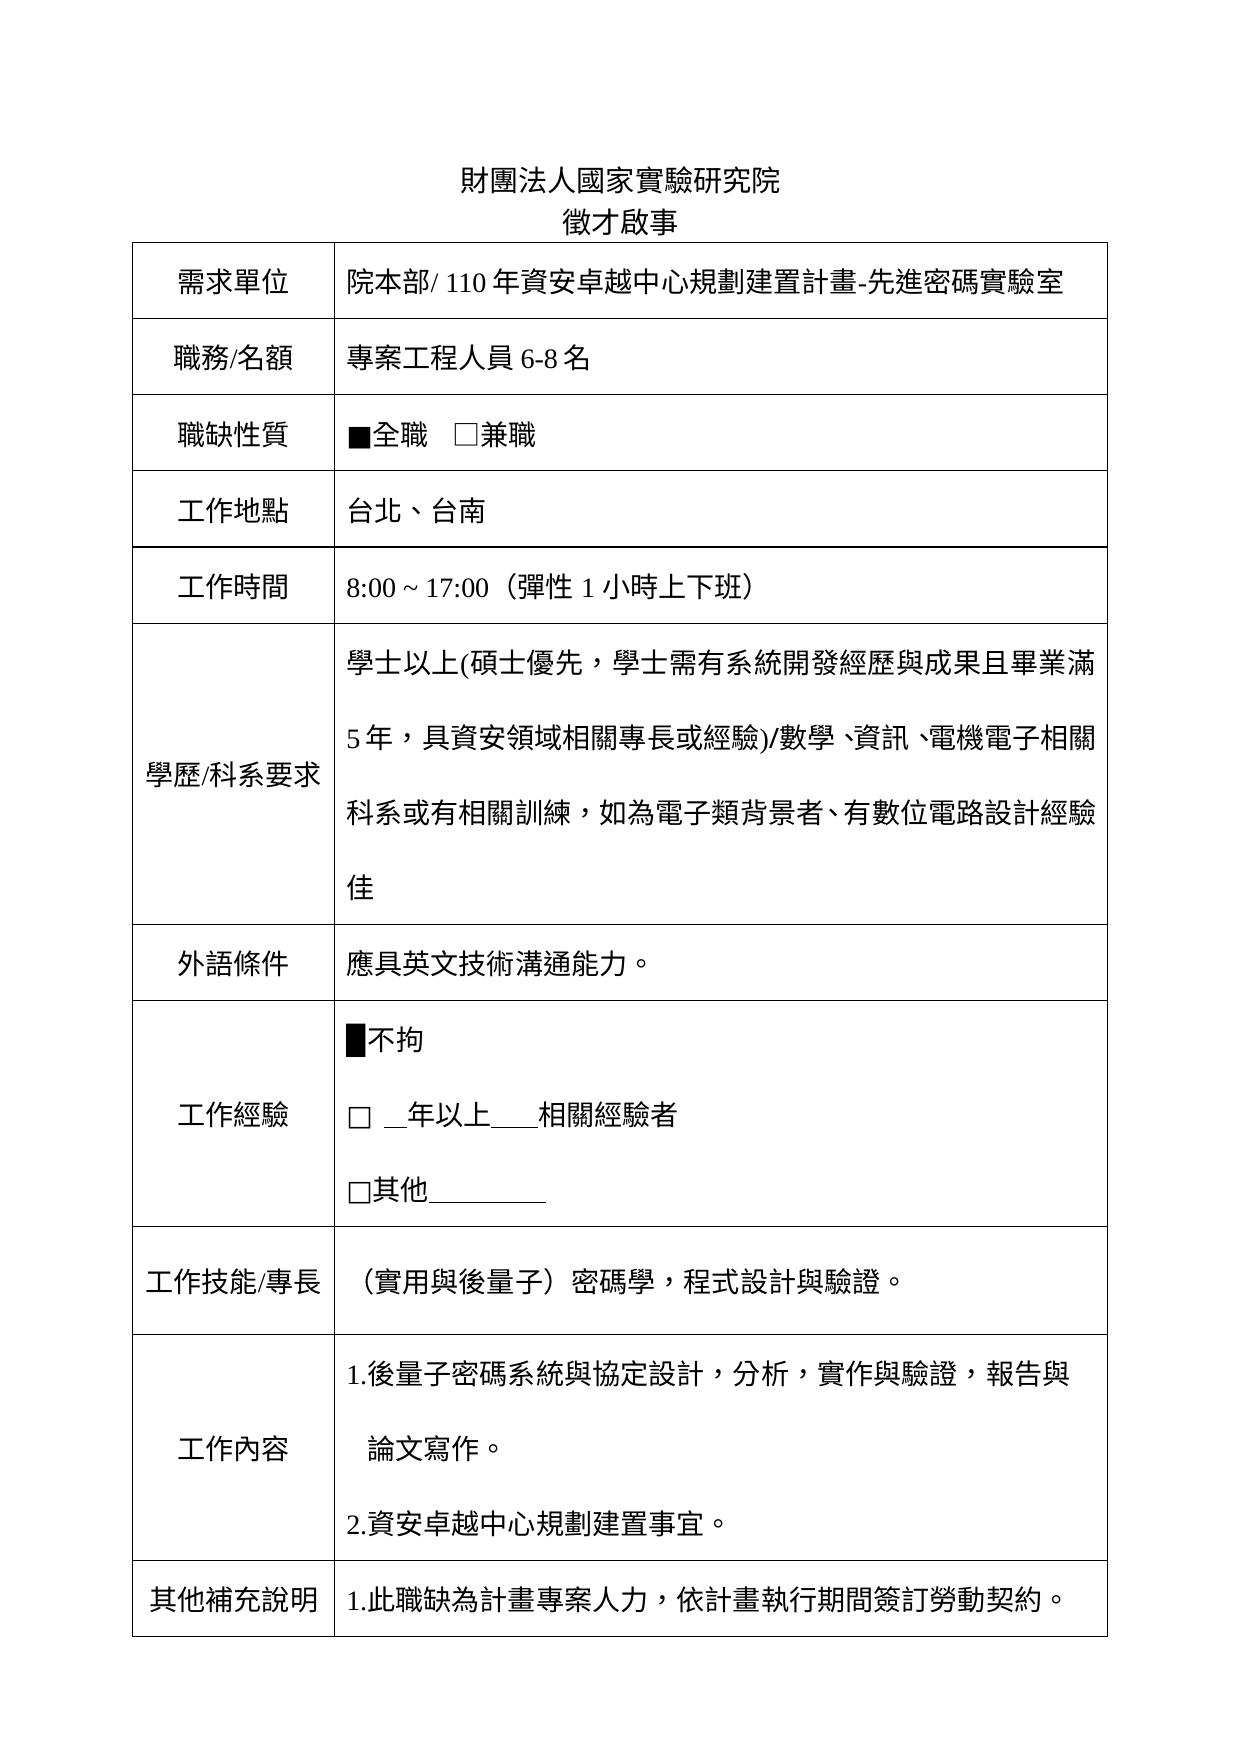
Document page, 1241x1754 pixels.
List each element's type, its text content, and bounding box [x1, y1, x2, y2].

table_cell 工作時間 [133, 548, 334, 622]
table_cell 8:00 ~ 17:00（彈性 1 小時上下班） [335, 548, 1107, 622]
table_cell 工作地點 [133, 471, 334, 546]
table_cell 職缺性質 [133, 395, 334, 470]
table_cell 1.後量子密碼系統與協定設計，分析，實作與驗證，報告與論文寫作。 2.資安卓越中心規劃建置事宜。 [335, 1335, 1107, 1560]
table_cell 外語條件 [133, 925, 334, 999]
table_header 需求單位 [133, 243, 334, 318]
table_cell 專案工程人員6-8名 [335, 319, 1107, 394]
table_cell 工作技能/專長 [133, 1227, 334, 1334]
table_cell 應具英文技術溝通能力。 [335, 925, 1107, 999]
text 徵才啟事 [187, 200, 1053, 242]
table_cell （實用與後量子）密碼學，程式設計與驗證。 [335, 1227, 1107, 1334]
table_cell 工作經驗 [133, 1001, 334, 1226]
table_header 院本部/ 110年資安卓越中心規劃建置計畫-先進密碼實驗室 [335, 243, 1107, 318]
table_cell 其他補充說明 [133, 1561, 334, 1636]
table_cell ■全職 □兼職 [335, 395, 1107, 470]
table_cell 職務/名額 [133, 319, 334, 394]
table_cell 學士以上(碩士優先，學士需有系統開發經歷與成果且畢業滿5年，具資安領域相關專長或經驗)/數學、資訊、電機電子相關科系或有相關訓練，如為電子類背景者、有數位電路設計經驗佳 [335, 624, 1107, 923]
table_cell 學歷/科系要求 [133, 624, 334, 923]
table_cell 台北、台南 [335, 471, 1107, 546]
table_cell ▉不拘 年以上 相關經驗者 □其他 [335, 1001, 1107, 1226]
text 財團法人國家實驗研究院 [187, 158, 1053, 200]
table_cell 1.此職缺為計畫專案人力，依計畫執行期間簽訂勞動契約。 [335, 1561, 1107, 1636]
table_cell 工作內容 [133, 1335, 334, 1560]
